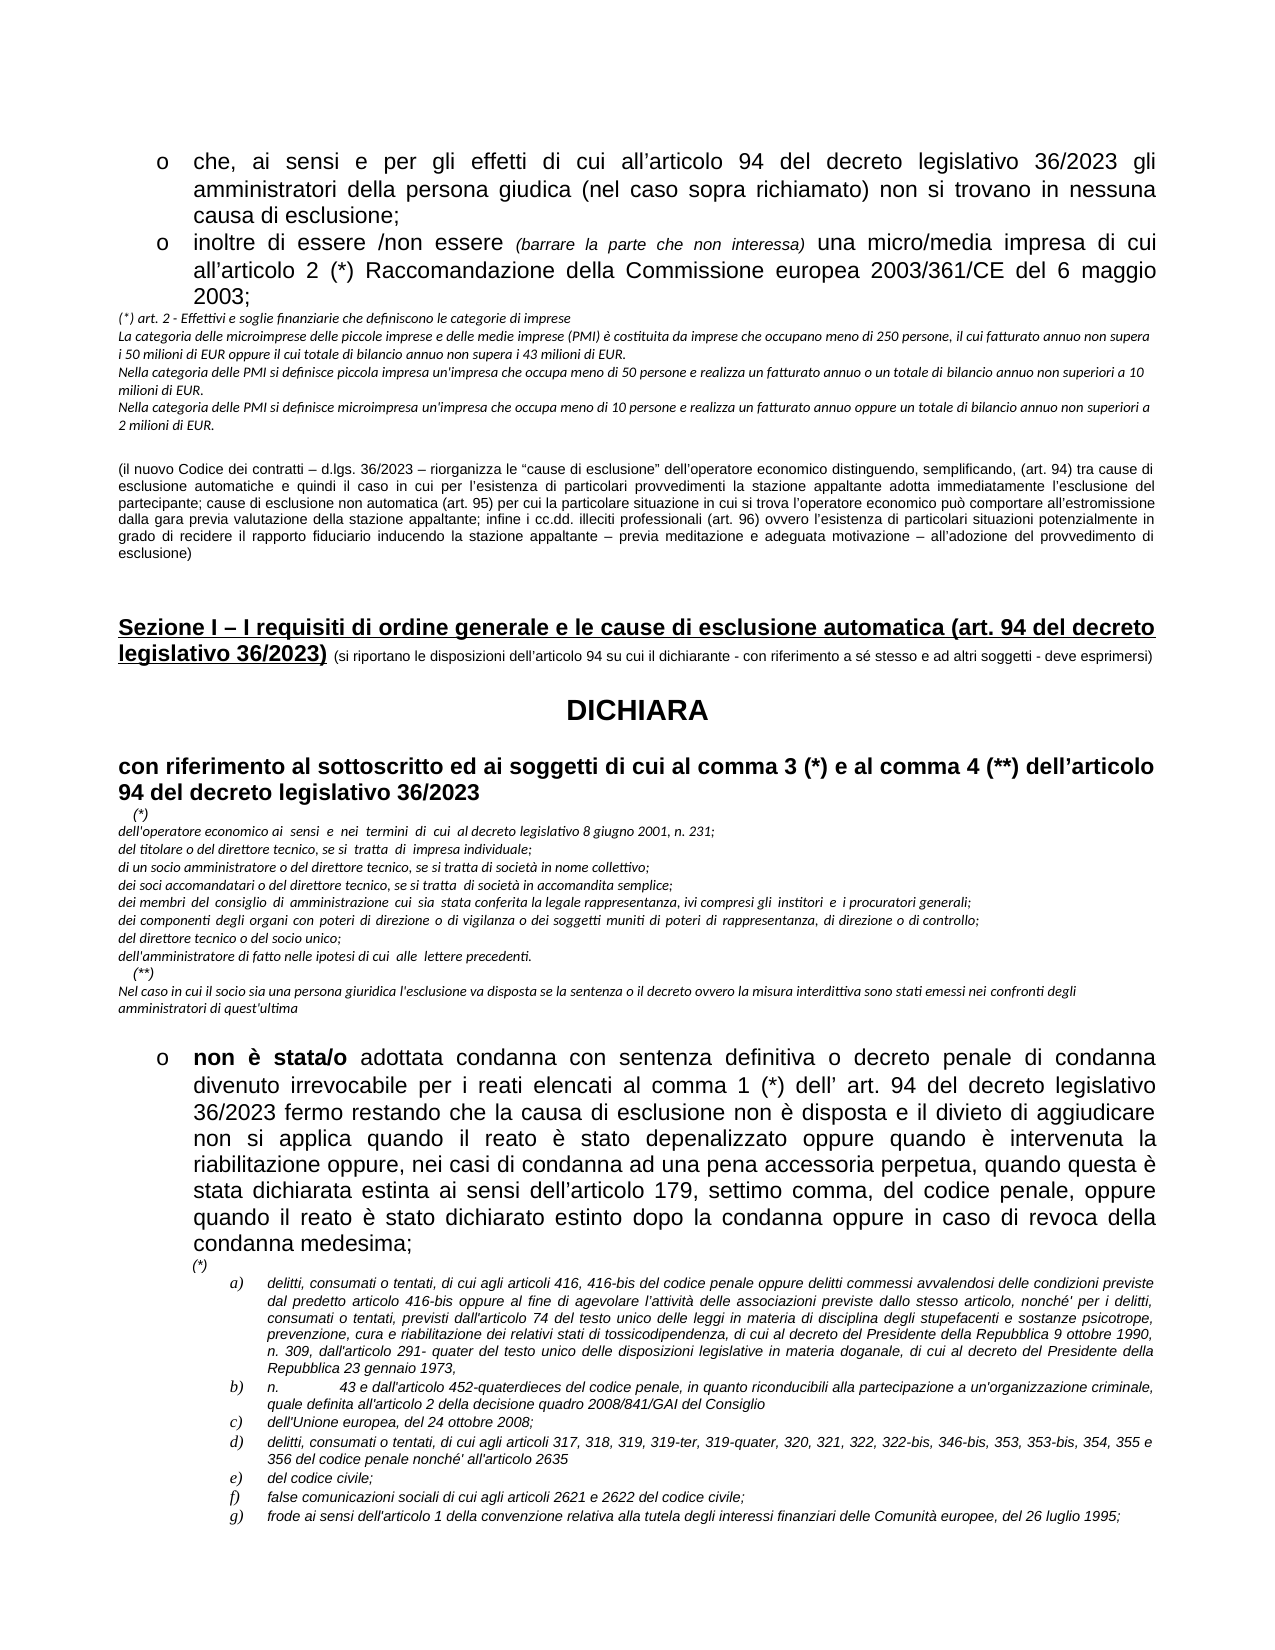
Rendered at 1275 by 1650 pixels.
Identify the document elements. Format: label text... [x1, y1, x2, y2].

text Nella categoria delle PMI si definisce microimpresa un'impresa che occupa meno di 10 persone e realizza un fatturato annuo oppure un totale di bilancio annuo non superiori a 2 milioni di EUR. [118, 399, 1157, 434]
text del titolare o del direttore tecnico, se si tratta di impresa individuale; [118, 840, 1157, 858]
text (*) [192, 1257, 1157, 1273]
text di un socio amministratore o del direttore tecnico, se si tratta di società in nome collettivo; [118, 858, 1157, 876]
text dei componenti degli organi con poteri di direzione o di vigilanza o dei soggetti muniti di poteri di rappresentanza, di direzione o di controllo; [118, 912, 1157, 929]
text DICHIARA [118, 693, 1157, 727]
list frode ai sensi dell'articolo 1 della convenzione relativa alla tutela degli interessi finanziari delle Comunità europee, del 26 luglio 1995; [229, 1506, 1157, 1525]
text dell'operatore economico ai sensi e nei termini di cui al decreto legislativo 8 giugno 2001, n. 231; [118, 822, 1157, 840]
text (**) [133, 965, 1157, 982]
text Nel caso in cui il socio sia una persona giuridica l'esclusione va disposta se la sentenza o il decreto ovvero la misura interdittiva sono stati emessi nei confronti degli amministratori di quest'ultima [118, 982, 1157, 1017]
text dell'amministratore di fatto nelle ipotesi di cui alle lettere precedenti. [118, 947, 1157, 965]
text Nella categoria delle PMI si definisce piccola impresa un'impresa che occupa meno di 50 persone e realizza un fatturato annuo o un totale di bilancio annuo non superiori a 10 milioni di EUR. [118, 363, 1157, 399]
list n. 43 e dall'articolo 452-quaterdieces del codice penale, in quanto riconducibili alla partecipazione a un'organizzazione criminale, quale definita all'articolo 2 della decisione quadro 2008/841/GAI del Consiglio [229, 1376, 1157, 1412]
list false comunicazioni sociali di cui agli articoli 2621 e 2622 del codice civile; [229, 1487, 1157, 1506]
text dei soci accomandatari o del direttore tecnico, se si tratta di società in accomandita semplice; [118, 876, 1157, 894]
text (*) [133, 806, 1157, 822]
text con riferimento al sottoscritto ed ai soggetti di cui al comma 3 (*) e al comma 4 (**) dell’articolo 94 del decreto legislativo 36/2023 [118, 753, 1157, 806]
text La categoria delle microimprese delle piccole imprese e delle medie imprese (PMI) è costituita da imprese che occupano meno di 250 persone, il cui fatturato annuo non supera i 50 milioni di EUR oppure il cui totale di bilancio annuo non supera i 43 milioni di EUR. [118, 327, 1157, 363]
list delitti, consumati o tentati, di cui agli articoli 317, 318, 319, 319-ter, 319-quater, 320, 321, 322, 322-bis, 346-bis, 353, 353-bis, 354, 355 e 356 del codice penale nonché' all'articolo 2635 [229, 1431, 1157, 1467]
list delitti, consumati o tentati, di cui agli articoli 416, 416-bis del codice penale oppure delitti commessi avvalendosi delle condizioni previste dal predetto articolo 416-bis oppure al fine di agevolare l’attività delle associazioni previste dallo stesso articolo, nonché' per i delitti, consumati o tentati, previsti dall'articolo 74 del testo unico delle leggi in materia di disciplina degli stupefacenti e sostanze psicotrope, prevenzione, cura e riabilitazione dei relativi stati di tossicodipendenza, di cui al decreto del Presidente della Repubblica 9 ottobre 1990, n. 309, dall'articolo 291- quater del testo unico delle disposizioni legislative in materia doganale, di cui al decreto del Presidente della Repubblica 23 gennaio 1973, [229, 1273, 1157, 1376]
text (*) art. 2 - Effettivi e soglie finanziarie che definiscono le categorie di imprese [118, 310, 1157, 327]
text del direttore tecnico o del socio unico; [118, 929, 1157, 947]
text Sezione I – I requisiti di ordine generale e le cause di esclusione automatica (art. 94 del decreto legislativo 36/2023) (si riportano le disposizioni dell’articolo 94 su cui il dichiarante - con riferimento a sé stesso e ad altri soggetti - deve esprimersi) [118, 614, 1157, 667]
list non è stata/o adottata condanna con sentenza definitiva o decreto penale di condanna divenuto irrevocabile per i reati elencati al comma 1 (*) dell’ art. 94 del decreto legislativo 36/2023 fermo restando che la causa di esclusione non è disposta e il divieto di aggiudicare non si applica quando il reato è stato depenalizzato oppure quando è intervenuta la riabilitazione oppure, nei casi di condanna ad una pena accessoria perpetua, quando questa è stata dichiarata estinta ai sensi dell’articolo 179, settimo comma, del codice penale, oppure quando il reato è stato dichiarato estinto dopo la condanna oppure in caso di revoca della condanna medesima; [156, 1044, 1157, 1257]
list del codice civile; [229, 1467, 1157, 1487]
list dell'Unione europea, del 24 ottobre 2008; [229, 1412, 1157, 1431]
text dei membri del consiglio di amministrazione cui sia stata conferita la legale rappresentanza, ivi compresi gli institori e i procuratori generali; [118, 894, 1157, 912]
list che, ai sensi e per gli effetti di cui all’articolo 94 del decreto legislativo 36/2023 gli amministratori della persona giudica (nel caso sopra richiamato) non si trovano in nessuna causa di esclusione; [156, 148, 1157, 229]
list inoltre di essere /non essere (barrare la parte che non interessa) una micro/media impresa di cui all’articolo 2 (*) Raccomandazione della Commissione europea 2003/361/CE del 6 maggio 2003; [156, 229, 1157, 310]
text (il nuovo Codice dei contratti – d.lgs. 36/2023 – riorganizza le “cause di esclusione” dell’operatore economico distinguendo, semplificando, (art. 94) tra cause di esclusione automatiche e quindi il caso in cui per l’esistenza di particolari provvedimenti la stazione appaltante adotta immediatamente l’esclusione del partecipante; cause di esclusione non automatica (art. 95) per cui la particolare situazione in cui si trova l’operatore economico può comportare all’estromissione dalla gara previa valutazione della stazione appaltante; infine i cc.dd. illeciti professionali (art. 96) ovvero l’esistenza di particolari situazioni potenzialmente in grado di recidere il rapporto fiduciario inducendo la stazione appaltante – previa meditazione e adeguata motivazione – all’adozione del provvedimento di esclusione) [118, 461, 1157, 561]
